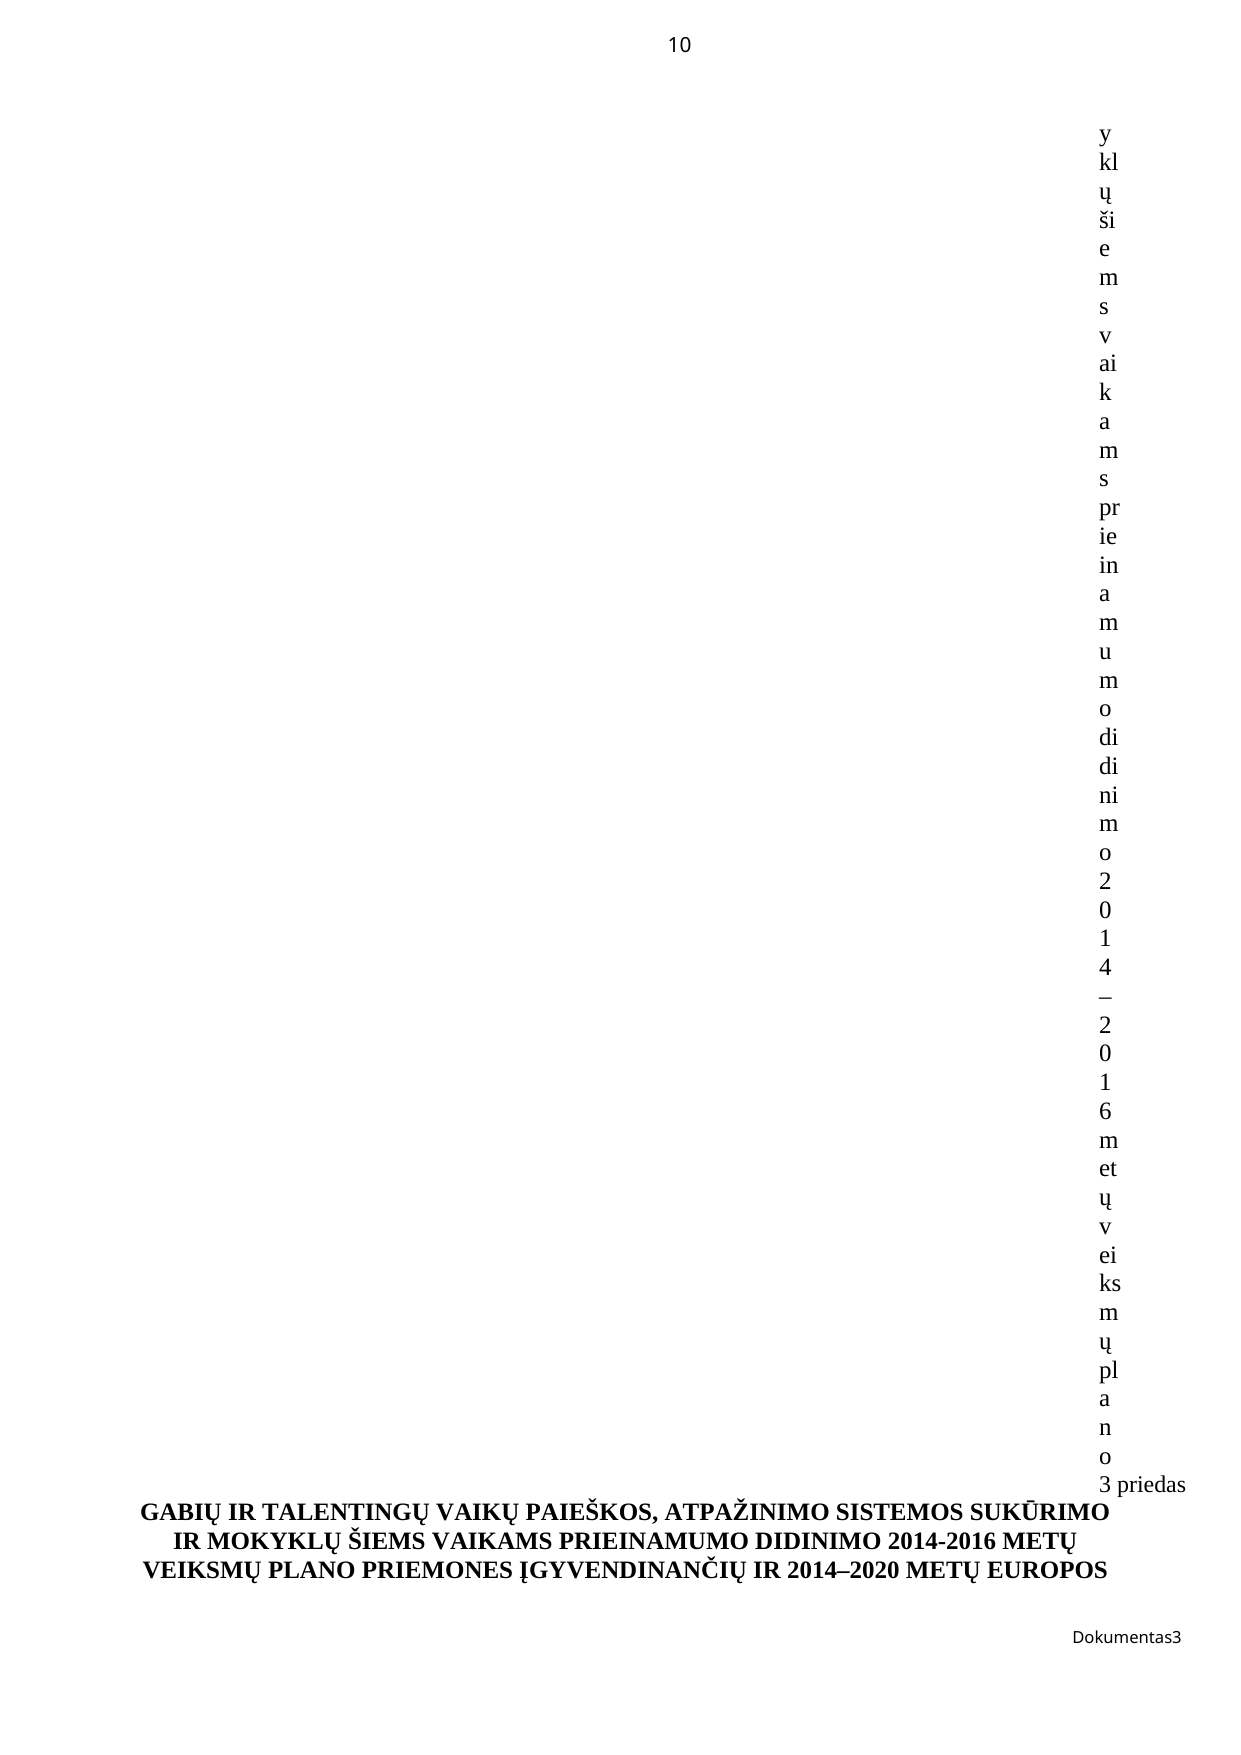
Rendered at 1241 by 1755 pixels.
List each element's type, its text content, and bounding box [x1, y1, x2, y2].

text yklų šiems vaikams prieinamumo didinimo 2014–2016 metų veiksmų plano [1099, 118, 1122, 1470]
text GABIŲ IR TALENTINGŲ VAIKŲ PAIEŠKOS, ATPAŽINIMO SISTEMOS SUKŪRIMO IR MOKYKLŲ ŠIEMS VAIKAMS PRIEINAMUMO DIDINIMO 2014-2016 METŲ VEIKSMŲ PLANO priemones ĮGYVENDINANČIŲ ir 2014–2020 metų Europos [129, 1497, 1122, 1584]
text 3 priedas [1024, 1470, 1200, 1497]
